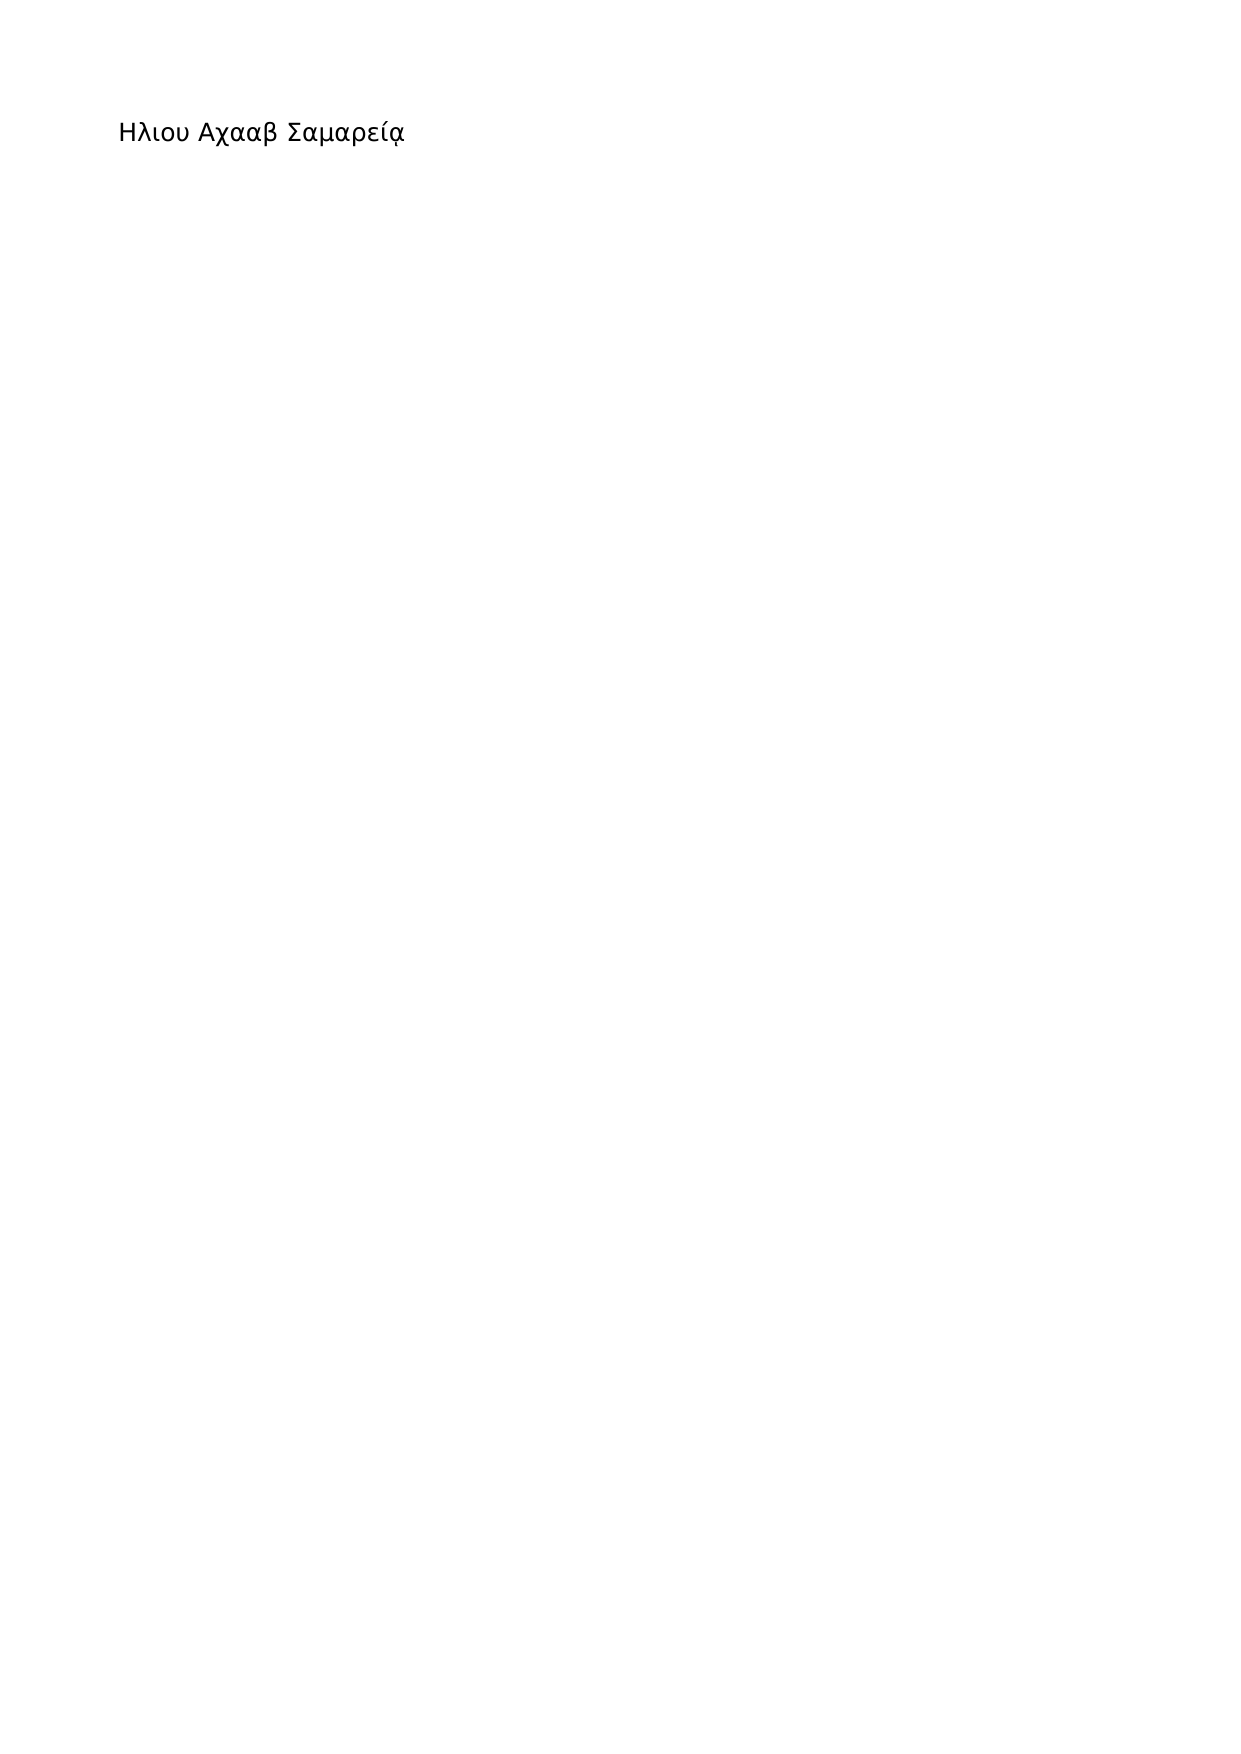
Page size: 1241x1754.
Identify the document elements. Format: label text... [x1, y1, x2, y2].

text Ηλιου Αχααβ Σαμαρείᾳ [118, 118, 1122, 147]
